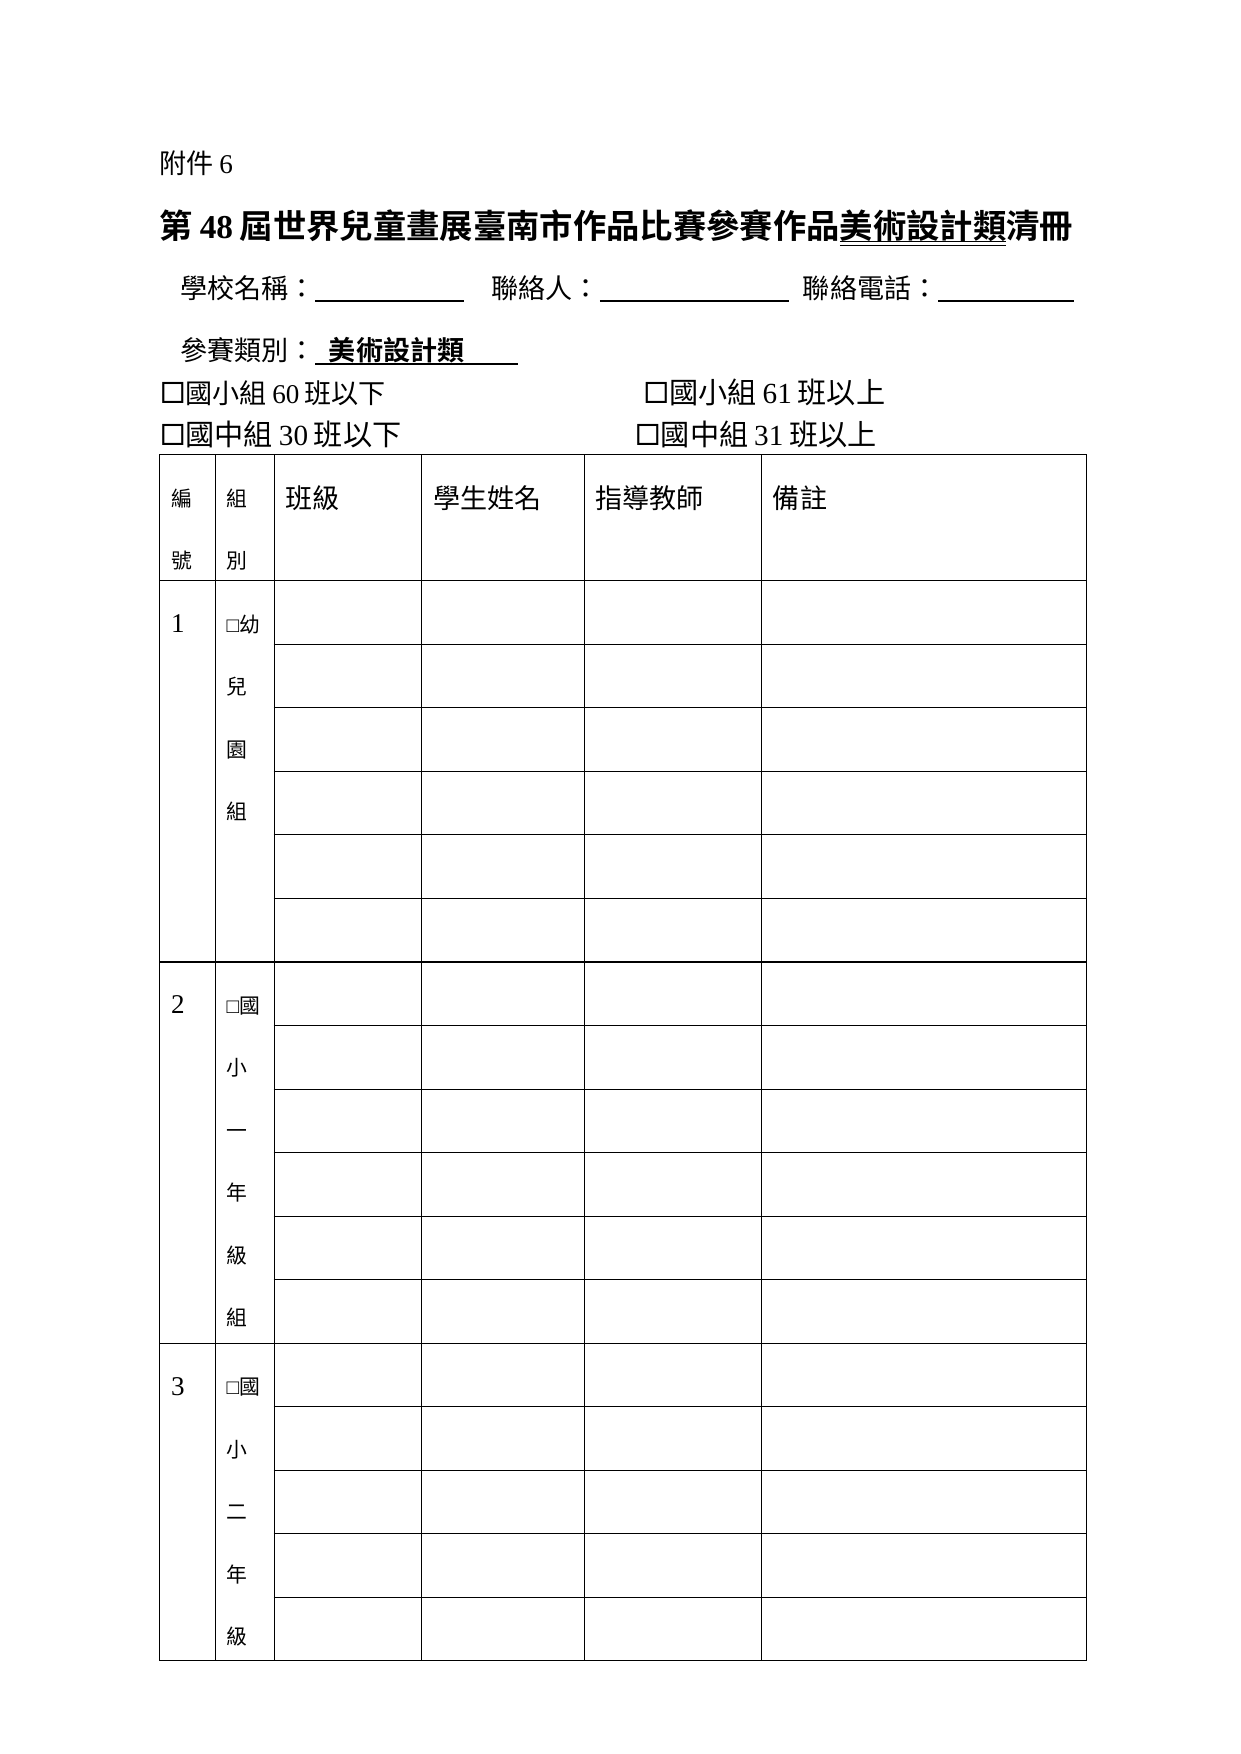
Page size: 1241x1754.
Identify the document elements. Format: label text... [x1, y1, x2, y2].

table_cell [422, 1407, 584, 1470]
table_cell [275, 1598, 421, 1660]
table_header 組別 [216, 455, 274, 580]
table_cell [585, 835, 761, 898]
table_cell □幼兒園組 [216, 581, 274, 961]
table_cell [422, 899, 584, 961]
table_cell [275, 963, 421, 1025]
table_cell [762, 1280, 1086, 1343]
table_cell [762, 1471, 1086, 1533]
table_cell [762, 708, 1086, 771]
table_cell [585, 1026, 761, 1088]
table_cell [275, 581, 421, 644]
table_header 指導教師 [585, 455, 761, 580]
table_cell [585, 1471, 761, 1533]
table_cell [422, 1217, 584, 1279]
table_cell [275, 708, 421, 771]
table_cell [275, 772, 421, 834]
table_cell [585, 963, 761, 1025]
text 第48屆世界兒童畫展臺南市作品比賽參賽作品美術設計類清冊 [159, 182, 1081, 244]
text 國中組30班以下 國中組31班以上 [159, 412, 1081, 454]
table_cell [275, 1407, 421, 1470]
table_cell [762, 581, 1086, 644]
table_cell [762, 835, 1086, 898]
table_cell [762, 1407, 1086, 1470]
table_cell [585, 1407, 761, 1470]
table_cell [585, 1598, 761, 1660]
table_cell [422, 1026, 584, 1088]
table_cell [762, 1090, 1086, 1152]
table_cell □國小二年級 [216, 1344, 274, 1660]
table_cell [585, 581, 761, 644]
table_cell 3 [160, 1344, 215, 1660]
text 參賽類別： 美術設計類 [159, 307, 1081, 369]
table_cell 1 [160, 581, 215, 961]
table_cell [275, 899, 421, 961]
table_header 學生姓名 [422, 455, 584, 580]
table_cell [585, 1217, 761, 1279]
table_cell [422, 1153, 584, 1216]
table_cell [585, 1280, 761, 1343]
table_cell [422, 708, 584, 771]
table_cell [422, 581, 584, 644]
table_cell [422, 1598, 584, 1660]
table_cell [275, 1026, 421, 1088]
table_cell [422, 963, 584, 1025]
table_cell [275, 1344, 421, 1406]
table_cell [275, 1090, 421, 1152]
table_cell [762, 645, 1086, 707]
table_cell [422, 1090, 584, 1152]
table_cell [585, 1090, 761, 1152]
table_cell [275, 1471, 421, 1533]
text 附件6 [159, 119, 1081, 182]
table_header 編號 [160, 455, 215, 580]
table_cell [762, 772, 1086, 834]
table_cell [762, 1026, 1086, 1088]
table_cell [422, 1280, 584, 1343]
table_cell [585, 1344, 761, 1406]
table_header 班級 [275, 455, 421, 580]
table_cell [585, 1153, 761, 1216]
table_cell [585, 708, 761, 771]
table_cell [422, 772, 584, 834]
table_cell [585, 1534, 761, 1597]
table_cell [275, 645, 421, 707]
table_cell [762, 1598, 1086, 1660]
table_cell [585, 645, 761, 707]
table_cell [762, 1534, 1086, 1597]
table_cell [762, 899, 1086, 961]
table_cell [762, 1217, 1086, 1279]
table_cell [275, 835, 421, 898]
table_cell [762, 963, 1086, 1025]
table_cell [422, 645, 584, 707]
table_cell □國小一年級組 [216, 963, 274, 1343]
table_cell [762, 1344, 1086, 1406]
table_cell [585, 772, 761, 834]
text 國小組60班以下 國小組61班以上 [159, 369, 1081, 412]
table_cell [422, 1471, 584, 1533]
table_cell [275, 1534, 421, 1597]
table_cell [422, 835, 584, 898]
table_header 備註 [762, 455, 1086, 580]
table_cell [762, 1153, 1086, 1216]
table_cell [275, 1153, 421, 1216]
text 學校名稱： 聯絡人： 聯絡電話： [159, 244, 1081, 307]
table_cell [422, 1534, 584, 1597]
table_cell [275, 1280, 421, 1343]
table_cell [585, 899, 761, 961]
table_cell [422, 1344, 584, 1406]
table_cell 2 [160, 963, 215, 1343]
table_cell [275, 1217, 421, 1279]
